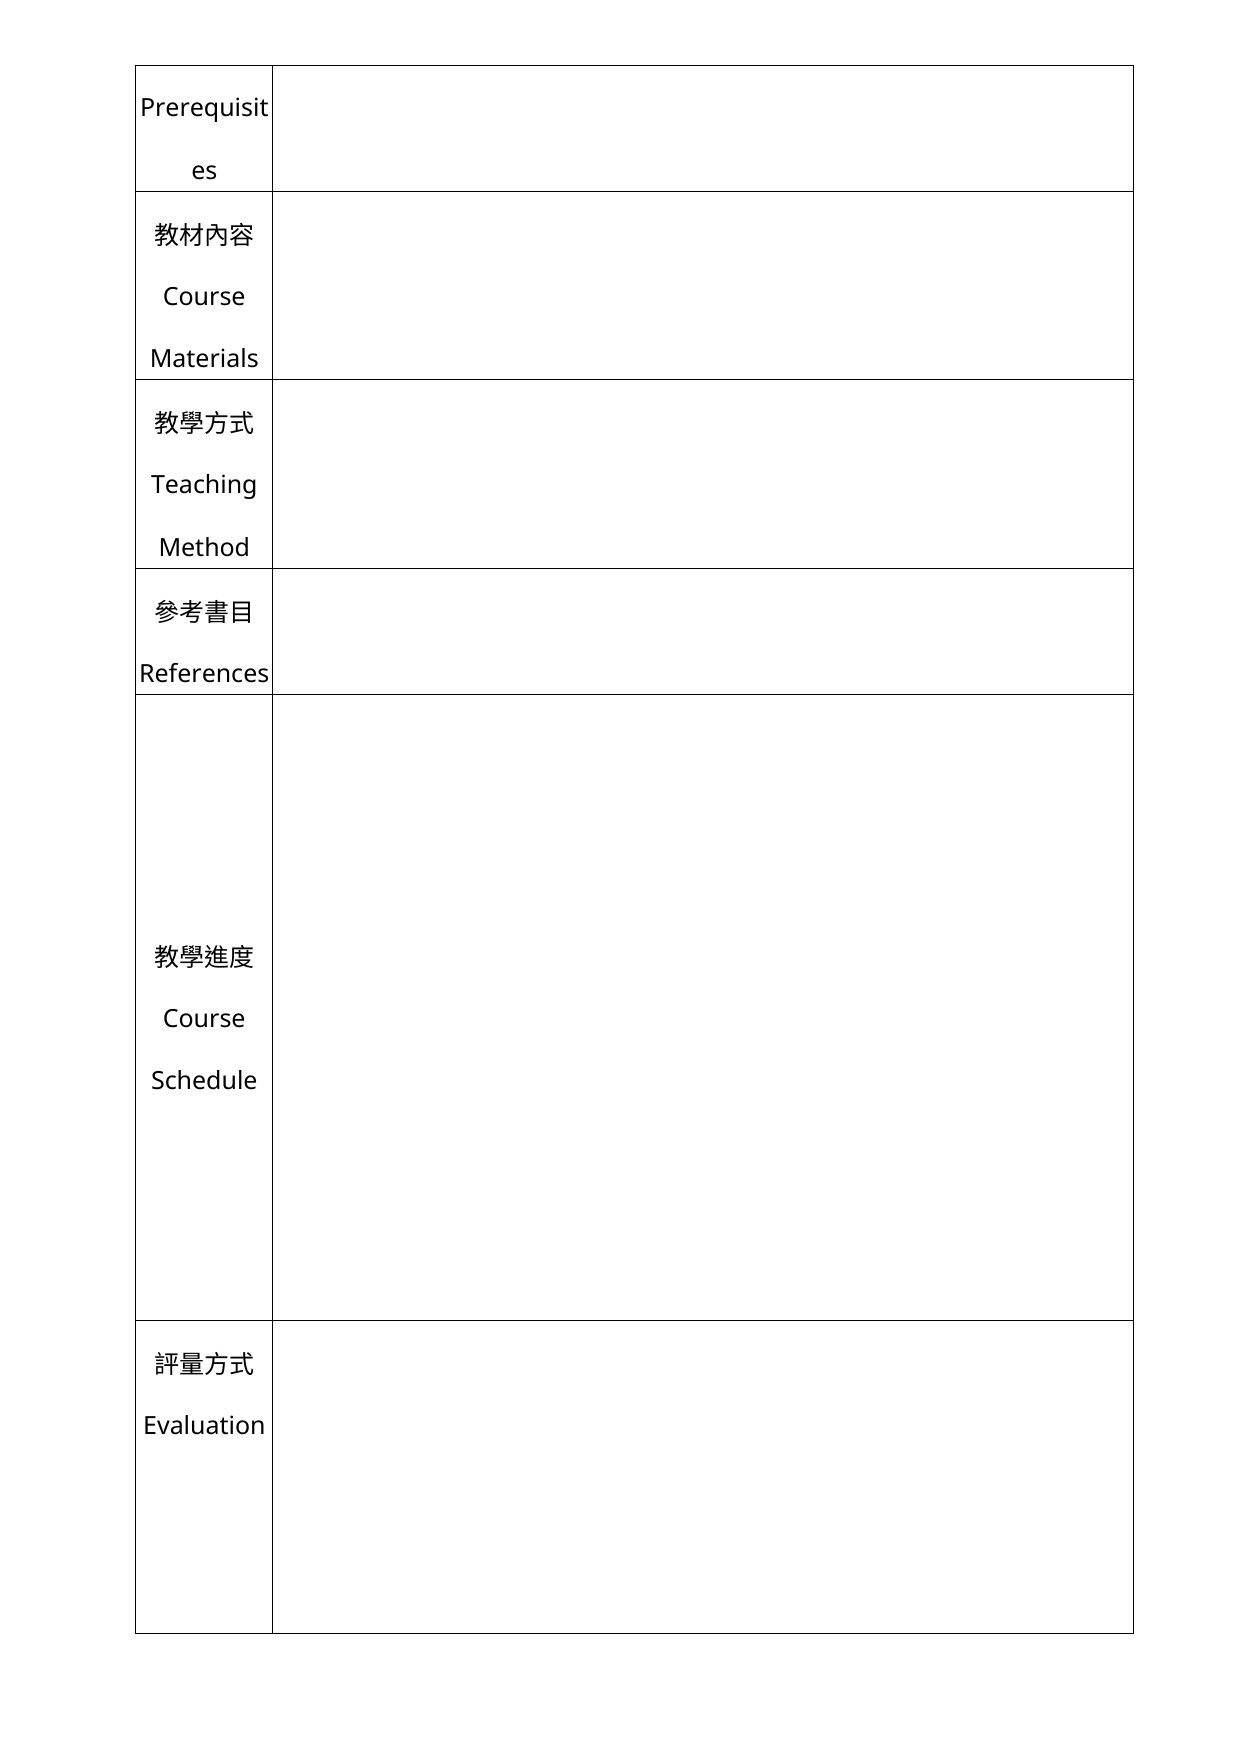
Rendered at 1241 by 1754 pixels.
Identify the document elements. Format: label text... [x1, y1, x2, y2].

table_cell 教學進度 Course Schedule [136, 695, 272, 1320]
table_cell [273, 569, 1133, 694]
table_cell [273, 695, 1133, 1320]
table_cell 評量方式 Evaluation [136, 1321, 272, 1633]
table_cell [273, 1321, 1133, 1633]
table_cell [273, 192, 1133, 379]
table_cell [273, 66, 1133, 191]
table_cell 教學方式 Teaching Method [136, 380, 272, 568]
table_cell Prerequisites [136, 66, 272, 191]
table_cell 參考書目 References [136, 569, 272, 694]
table_cell [273, 380, 1133, 568]
table_cell 教材內容 Course Materials [136, 192, 272, 379]
